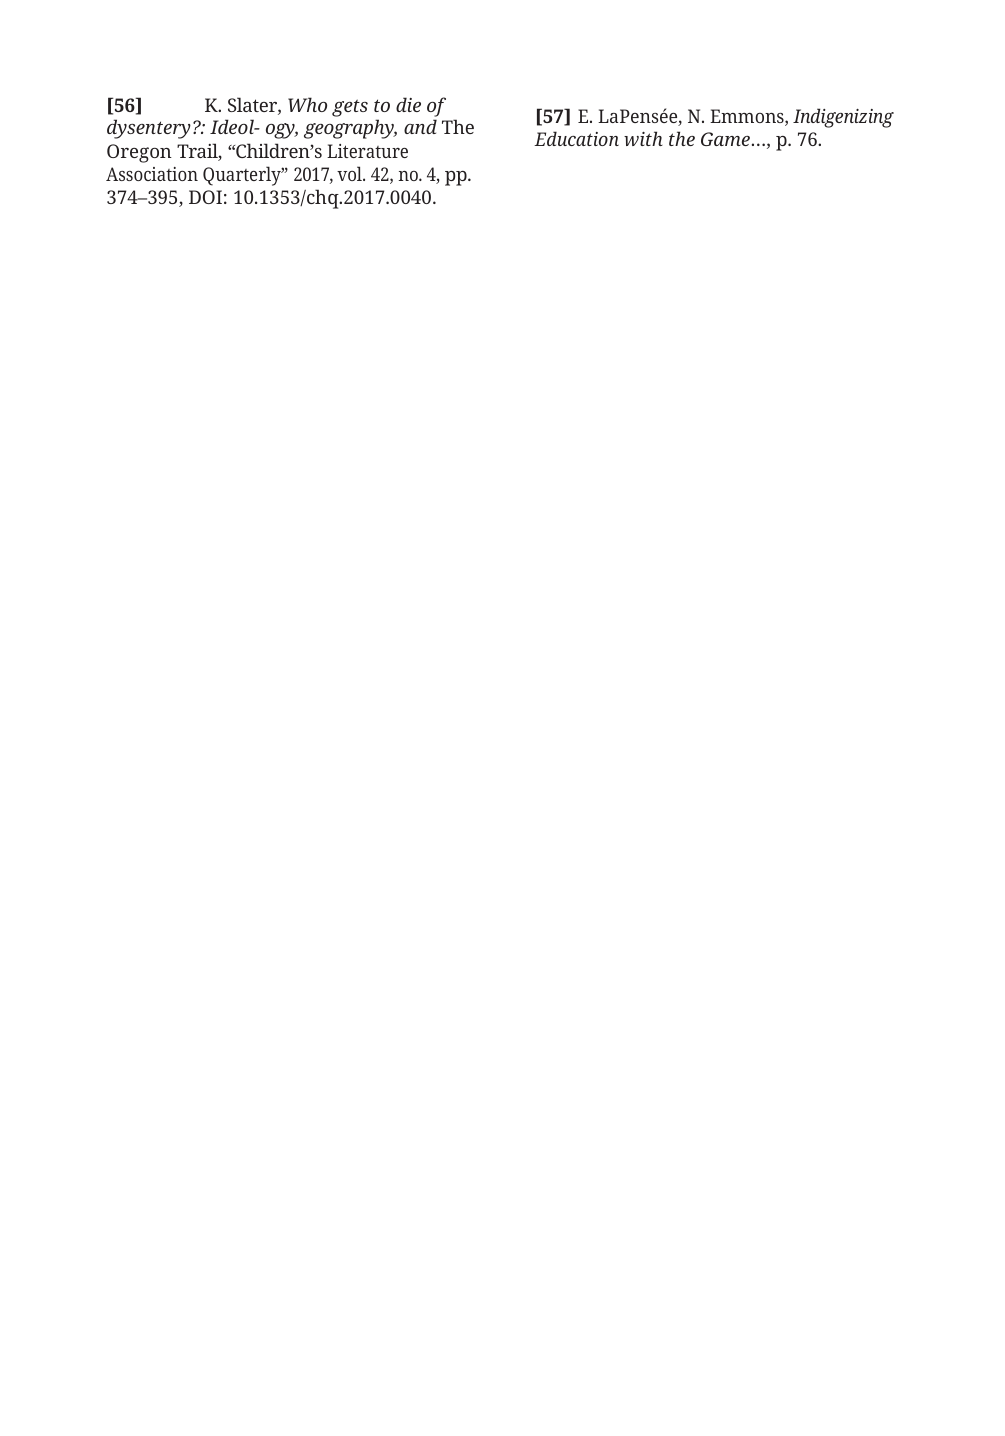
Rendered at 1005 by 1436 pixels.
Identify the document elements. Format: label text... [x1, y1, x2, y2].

list E. LaPensée, N. Emmons, Indigenizing Education with the Game…, p. 76. [535, 105, 936, 152]
list K. Slater, Who gets to die of dysentery?: Ideol- ogy, geography, and The Oregon Trail, “Children’s Literature Association Quarterly” 2017, vol. 42, no. 4, pp. 374–395, DOI: 10.1353/chq.2017.0040. [106, 94, 498, 210]
